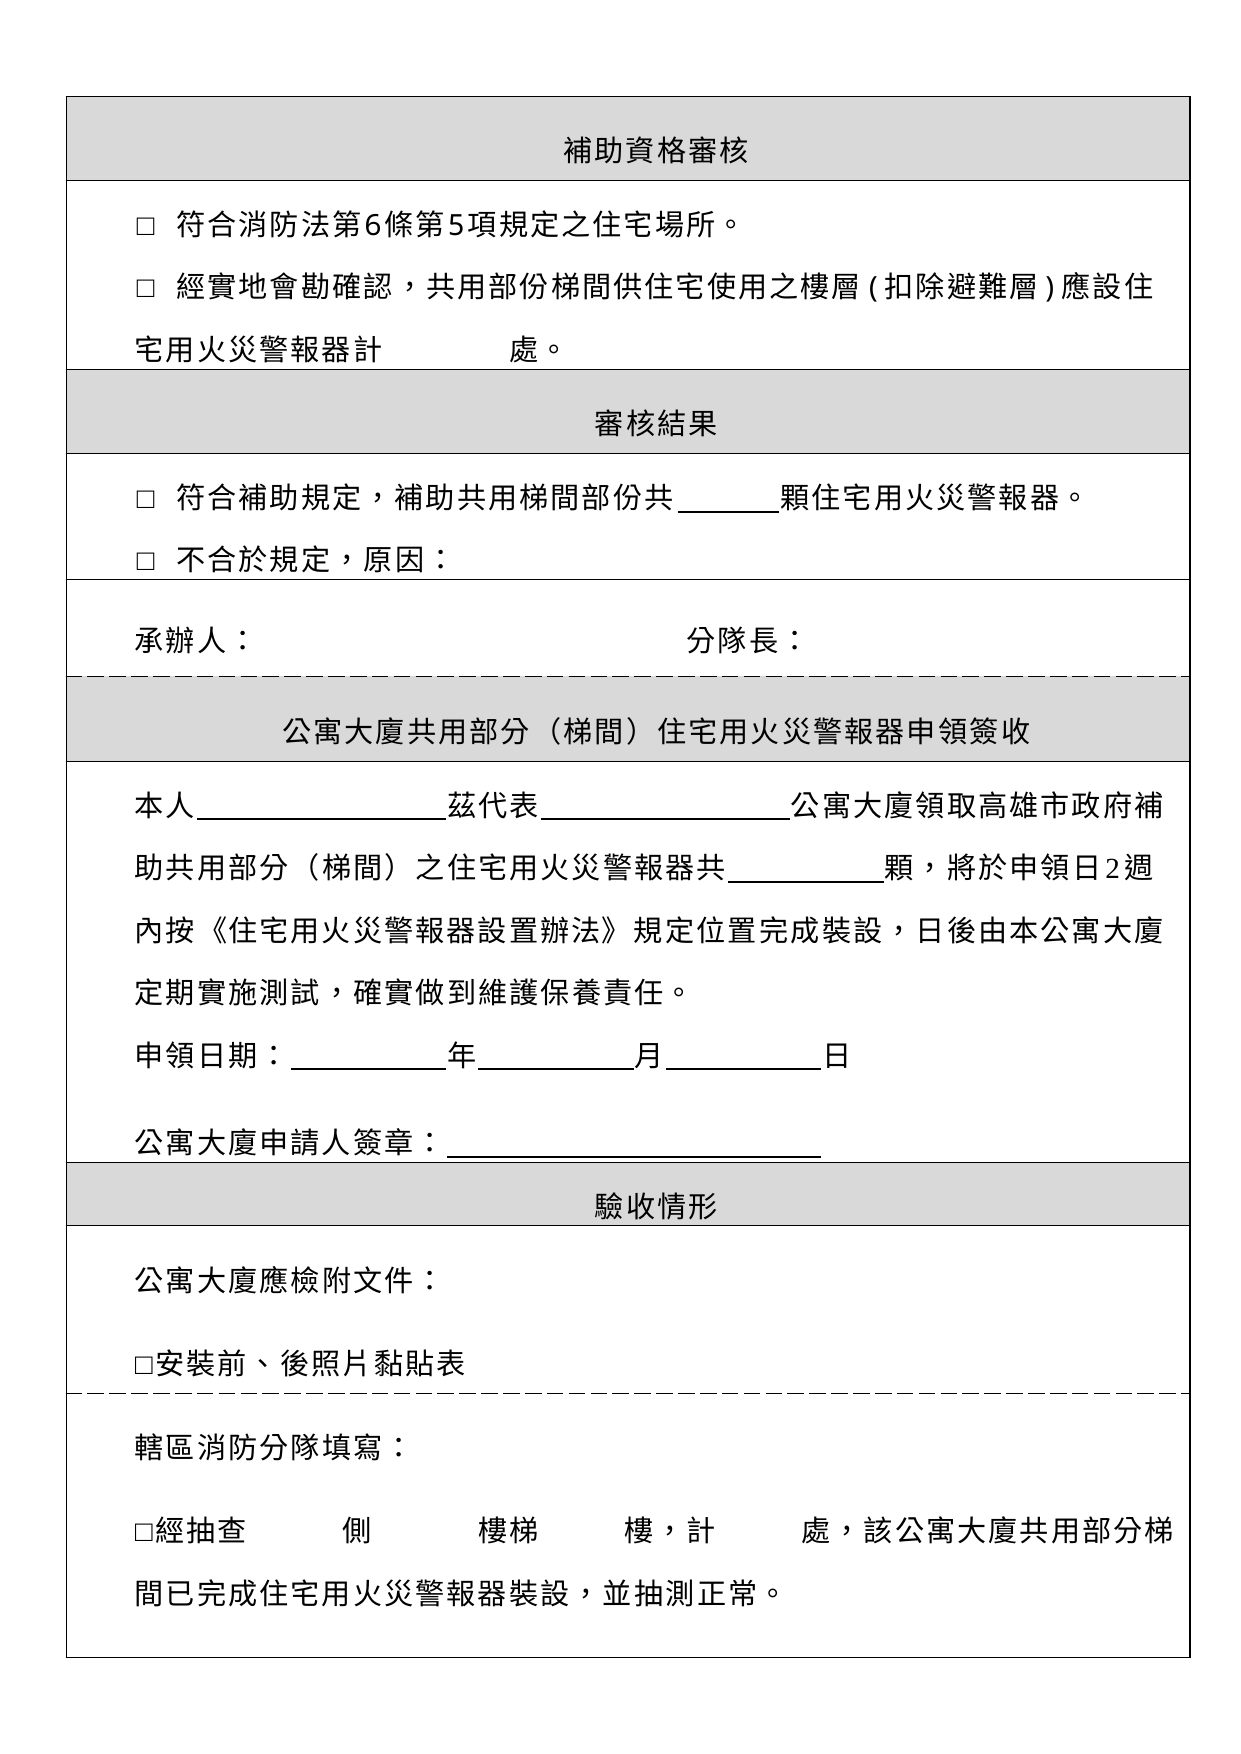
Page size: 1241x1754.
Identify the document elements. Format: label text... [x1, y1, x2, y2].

table_cell 驗收情形 [67, 1163, 1189, 1225]
table_cell 公寓大廈應檢附文件： □安裝前、後照片黏貼表 [67, 1226, 1189, 1393]
table_cell 承辦人： [67, 580, 669, 676]
table_cell 公寓大廈共用部分（梯間）住宅用火災警報器申領簽收 [67, 676, 1189, 761]
table_cell 分隊長： [669, 580, 1189, 676]
table_cell □ 符合補助規定，補助共用梯間部份共 顆住宅用火災警報器。 □ 不合於規定，原因： [67, 454, 1189, 579]
table_header 補助資格審核 [67, 97, 1189, 180]
table_cell □ 符合消防法第6條第5項規定之住宅場所。 □ 經實地會勘確認，共用部份梯間供住宅使用之樓層(扣除避難層)應設住宅用火災警報器計 處。 [67, 181, 1189, 369]
table_cell 審核結果 [67, 370, 1189, 453]
table_cell 本人 茲代表 公寓大廈領取高雄市政府補助共用部分（梯間）之住宅用火災警報器共 顆，將於申領日2週內按《住宅用火災警報器設置辦法》規定位置完成裝設，日後由本公寓大廈定期實施測試，確實做到維護保養責任。 申領日期： 年 月 日 公寓大廈申請人簽章： [67, 762, 1189, 1162]
table_cell 轄區消防分隊填寫： □經抽查 側 樓梯 樓，計 處，該公寓大廈共用部分梯間已完成住宅用火災警報器裝設，並抽測正常。 [67, 1393, 1189, 1657]
